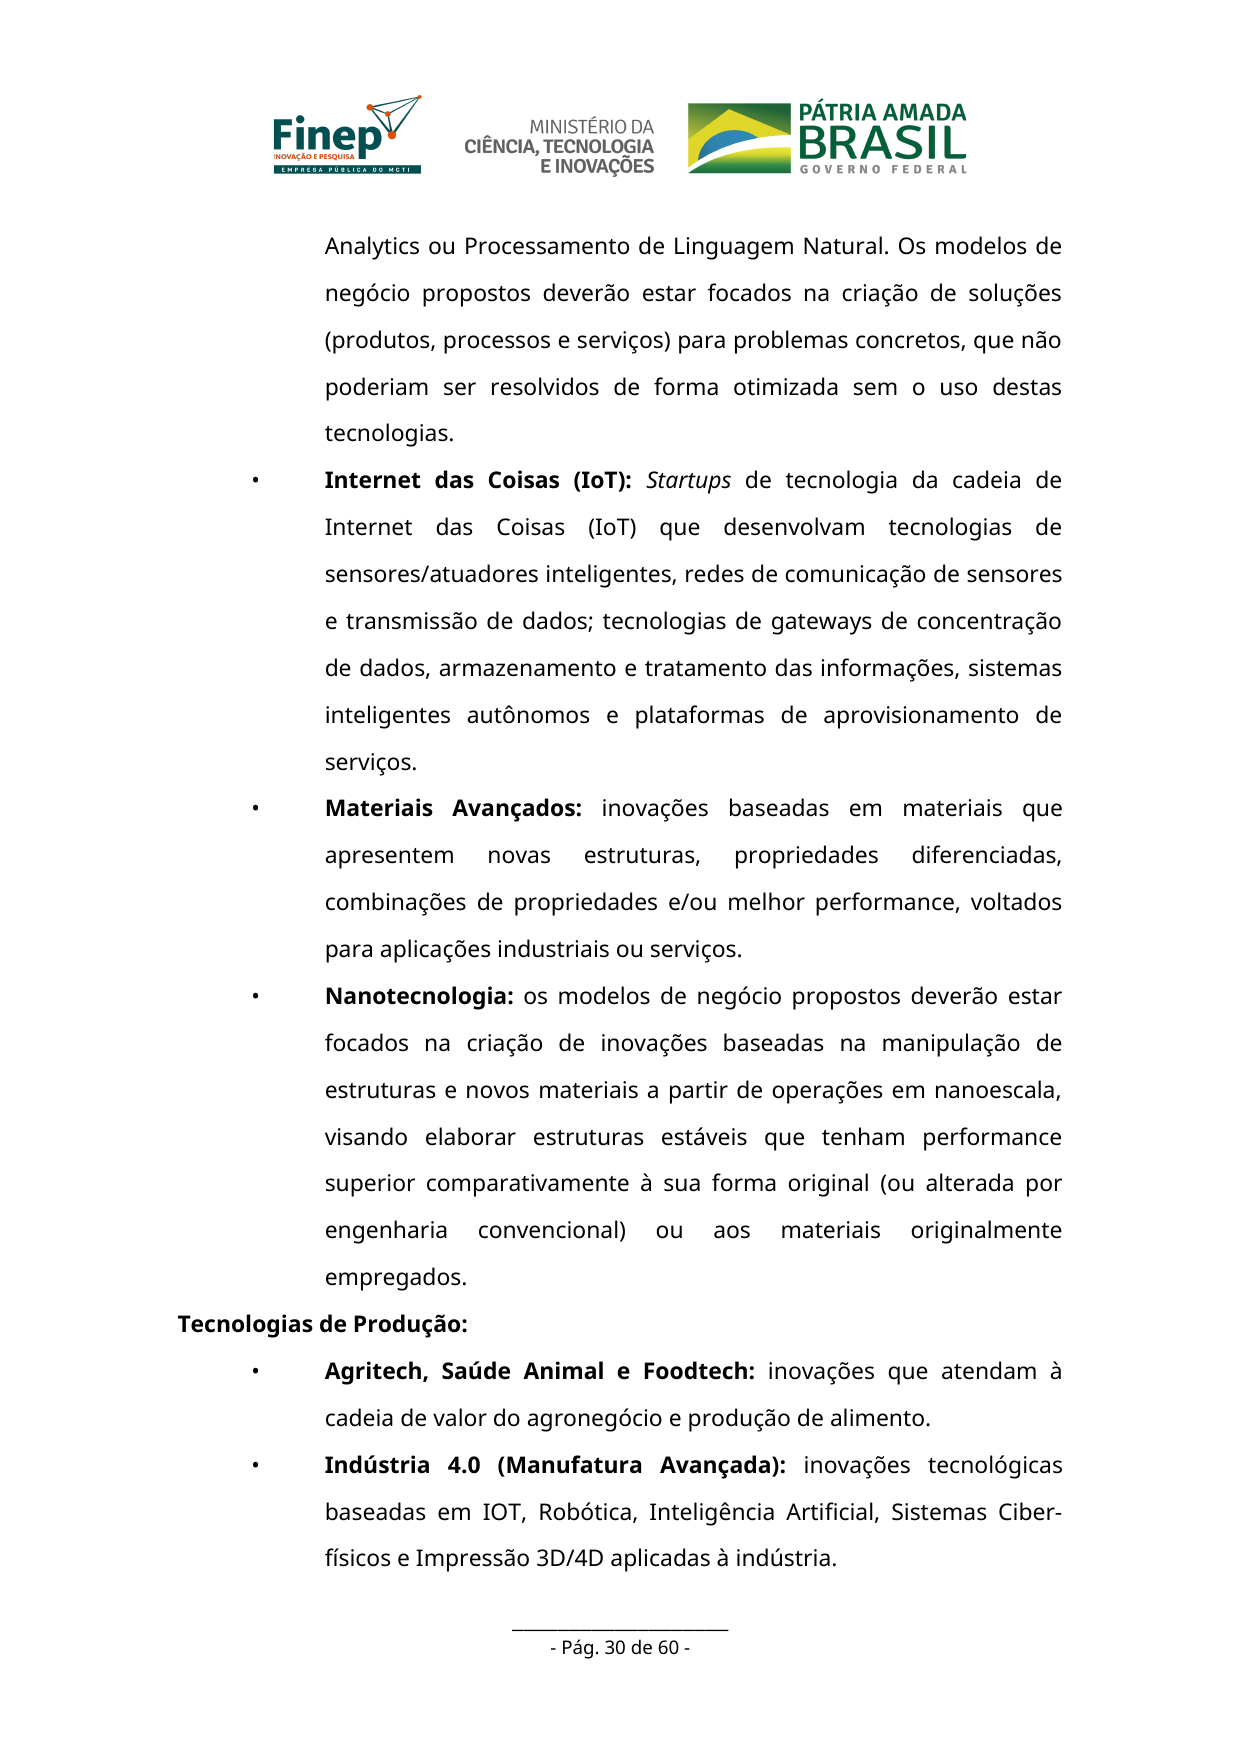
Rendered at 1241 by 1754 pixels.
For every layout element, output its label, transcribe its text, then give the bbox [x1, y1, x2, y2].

list Nanotecnologia: os modelos de negócio propostos deverão estar focados na criação de inovações baseadas na manipulação de estruturas e novos materiais a partir de operações em nanoescala, visando elaborar estruturas estáveis que tenham performance superior comparativamente à sua forma original (ou alterada por engenharia convencional) ou aos materiais originalmente empregados. [251, 980, 1063, 1292]
list Internet das Coisas (IoT): Startups de tecnologia da cadeia de Internet das Coisas (IoT) que desenvolvam tecnologias de sensores/atuadores inteligentes, redes de comunicação de sensores e transmissão de dados; tecnologias de gateways de concentração de dados, armazenamento e tratamento das informações, sistemas inteligentes autônomos e plataformas de aprovisionamento de serviços. [251, 464, 1063, 777]
list Analytics ou Processamento de Linguagem Natural. Os modelos de negócio propostos deverão estar focados na criação de soluções (produtos, processos e serviços) para problemas concretos, que não poderiam ser resolvidos de forma otimizada sem o uso destas tecnologias. [251, 230, 1063, 449]
list Indústria 4.0 (Manufatura Avançada): inovações tecnológicas baseadas em IOT, Robótica, Inteligência Artificial, Sistemas Ciber-físicos e Impressão 3D/4D aplicadas à indústria. [251, 1449, 1063, 1574]
list Agritech, Saúde Animal e Foodtech: inovações que atendam à cadeia de valor do agronegócio e produção de alimento. [251, 1355, 1063, 1433]
text Tecnologias de Produção: [177, 1308, 1063, 1339]
list Materiais Avançados: inovações baseadas em materiais que apresentem novas estruturas, propriedades diferenciadas, combinações de propriedades e/ou melhor performance, voltados para aplicações industriais ou serviços. [251, 792, 1063, 964]
